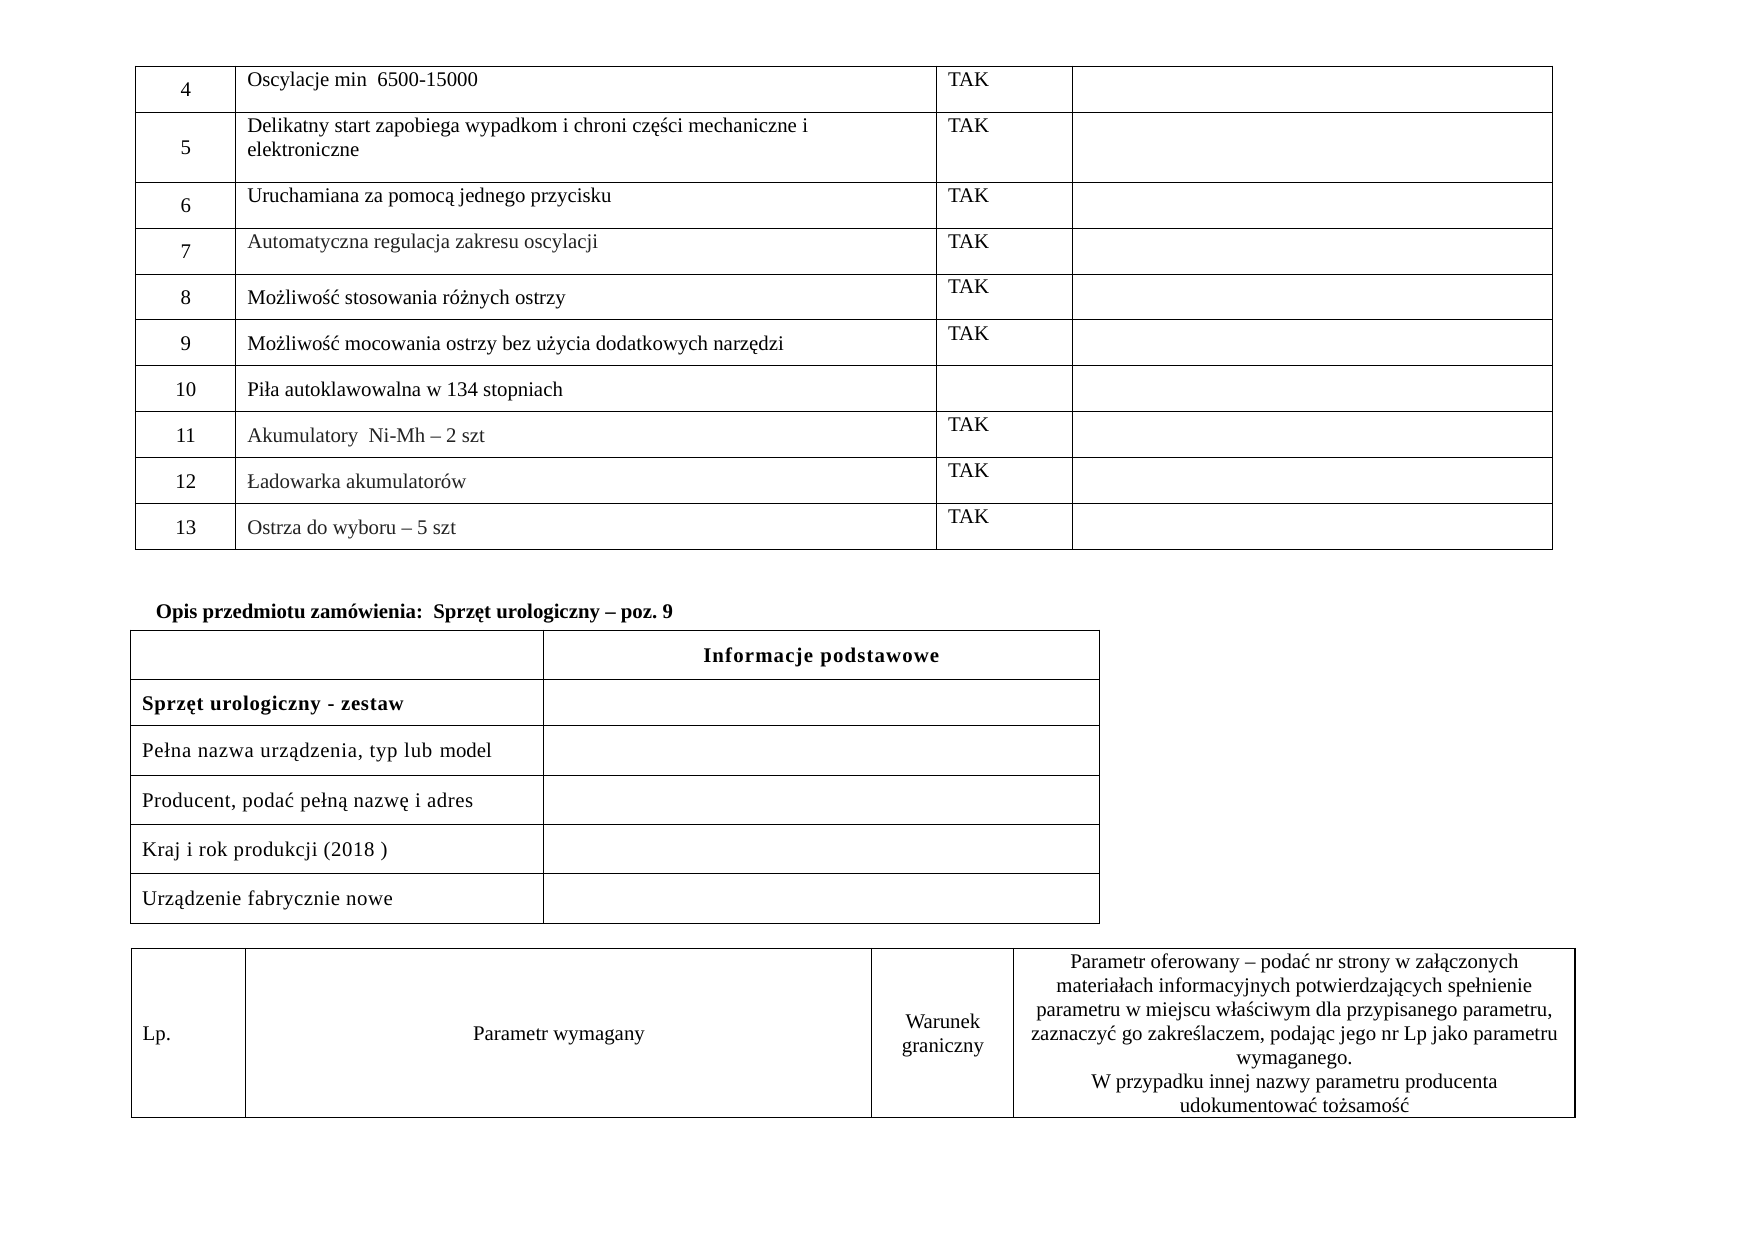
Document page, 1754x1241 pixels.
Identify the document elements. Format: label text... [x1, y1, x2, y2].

table_cell Pełna nazwa urządzenia, typ lub model [131, 726, 543, 774]
subtitle Opis przedmiotu zamówienia: Sprzęt urologiczny – poz. 9 [156, 599, 1636, 623]
table_header Parametr wymagany [246, 949, 871, 1117]
table_cell Producent, podać pełną nazwę i adres [131, 776, 543, 824]
table_cell Sprzęt urologiczny - zestaw [131, 680, 543, 725]
table_cell TAK [937, 183, 1072, 227]
table_cell [544, 776, 1099, 824]
table_cell [1073, 183, 1552, 227]
table_cell 8 [136, 275, 235, 319]
table_cell [544, 726, 1099, 774]
table_cell TAK [937, 275, 1072, 319]
table_cell TAK [937, 67, 1072, 112]
table_cell 13 [136, 504, 235, 549]
table_cell 7 [136, 229, 235, 273]
table_cell [1073, 229, 1552, 273]
table_cell Akumulatory Ni-Mh – 2 szt [236, 412, 936, 457]
table_cell Delikatny start zapobiega wypadkom i chroni części mechaniczne i elektroniczne [236, 113, 936, 182]
table_cell Uruchamiana za pomocą jednego przycisku [236, 183, 936, 227]
table_cell [1073, 366, 1552, 411]
table_cell [1073, 275, 1552, 319]
table_cell Oscylacje min 6500-15000 [236, 67, 936, 112]
table_cell [1073, 504, 1552, 549]
table_header Parametr oferowany – podać nr strony w załączonych materiałach informacyjnych potwierdzających spełnienie parametru w miejscu właściwym dla przypisanego parametru, zaznaczyć go zakreślaczem, podając jego nr Lp jako parametru wymaganego. W przypadku innej nazwy parametru producenta udokumentować tożsamość [1014, 949, 1574, 1117]
table_cell TAK [937, 504, 1072, 549]
table_cell TAK [937, 113, 1072, 182]
table_cell 9 [136, 320, 235, 365]
table_cell [1073, 458, 1552, 503]
table_cell 5 [136, 113, 235, 182]
table_cell Kraj i rok produkcji (2018 ) [131, 825, 543, 873]
table_cell 4 [136, 67, 235, 112]
table_cell Urządzenie fabrycznie nowe [131, 874, 543, 923]
table_cell TAK [937, 320, 1072, 365]
table_cell 12 [136, 458, 235, 503]
table_cell Ładowarka akumulatorów [236, 458, 936, 503]
table_cell [1073, 113, 1552, 182]
table_cell Możliwość stosowania różnych ostrzy [236, 275, 936, 319]
table_cell [1073, 67, 1552, 112]
table_header Warunek graniczny [872, 949, 1013, 1117]
table_cell Automatyczna regulacja zakresu oscylacji [236, 229, 936, 273]
table_cell [544, 680, 1099, 725]
table_cell 10 [136, 366, 235, 411]
table_cell TAK [937, 229, 1072, 273]
table_cell 6 [136, 183, 235, 227]
table_cell [544, 874, 1099, 923]
table_cell Możliwość mocowania ostrzy bez użycia dodatkowych narzędzi [236, 320, 936, 365]
table_cell Piła autoklawowalna w 134 stopniach [236, 366, 936, 411]
table_cell TAK [937, 412, 1072, 457]
table_cell Ostrza do wyboru – 5 szt [236, 504, 936, 549]
table_cell [937, 366, 1072, 411]
table_cell 11 [136, 412, 235, 457]
table_header Lp. [132, 949, 245, 1117]
table_header [131, 631, 543, 679]
table_cell [1073, 412, 1552, 457]
table_cell [544, 825, 1099, 873]
table_cell [1073, 320, 1552, 365]
table_header Informacje podstawowe [544, 631, 1099, 679]
table_cell TAK [937, 458, 1072, 503]
